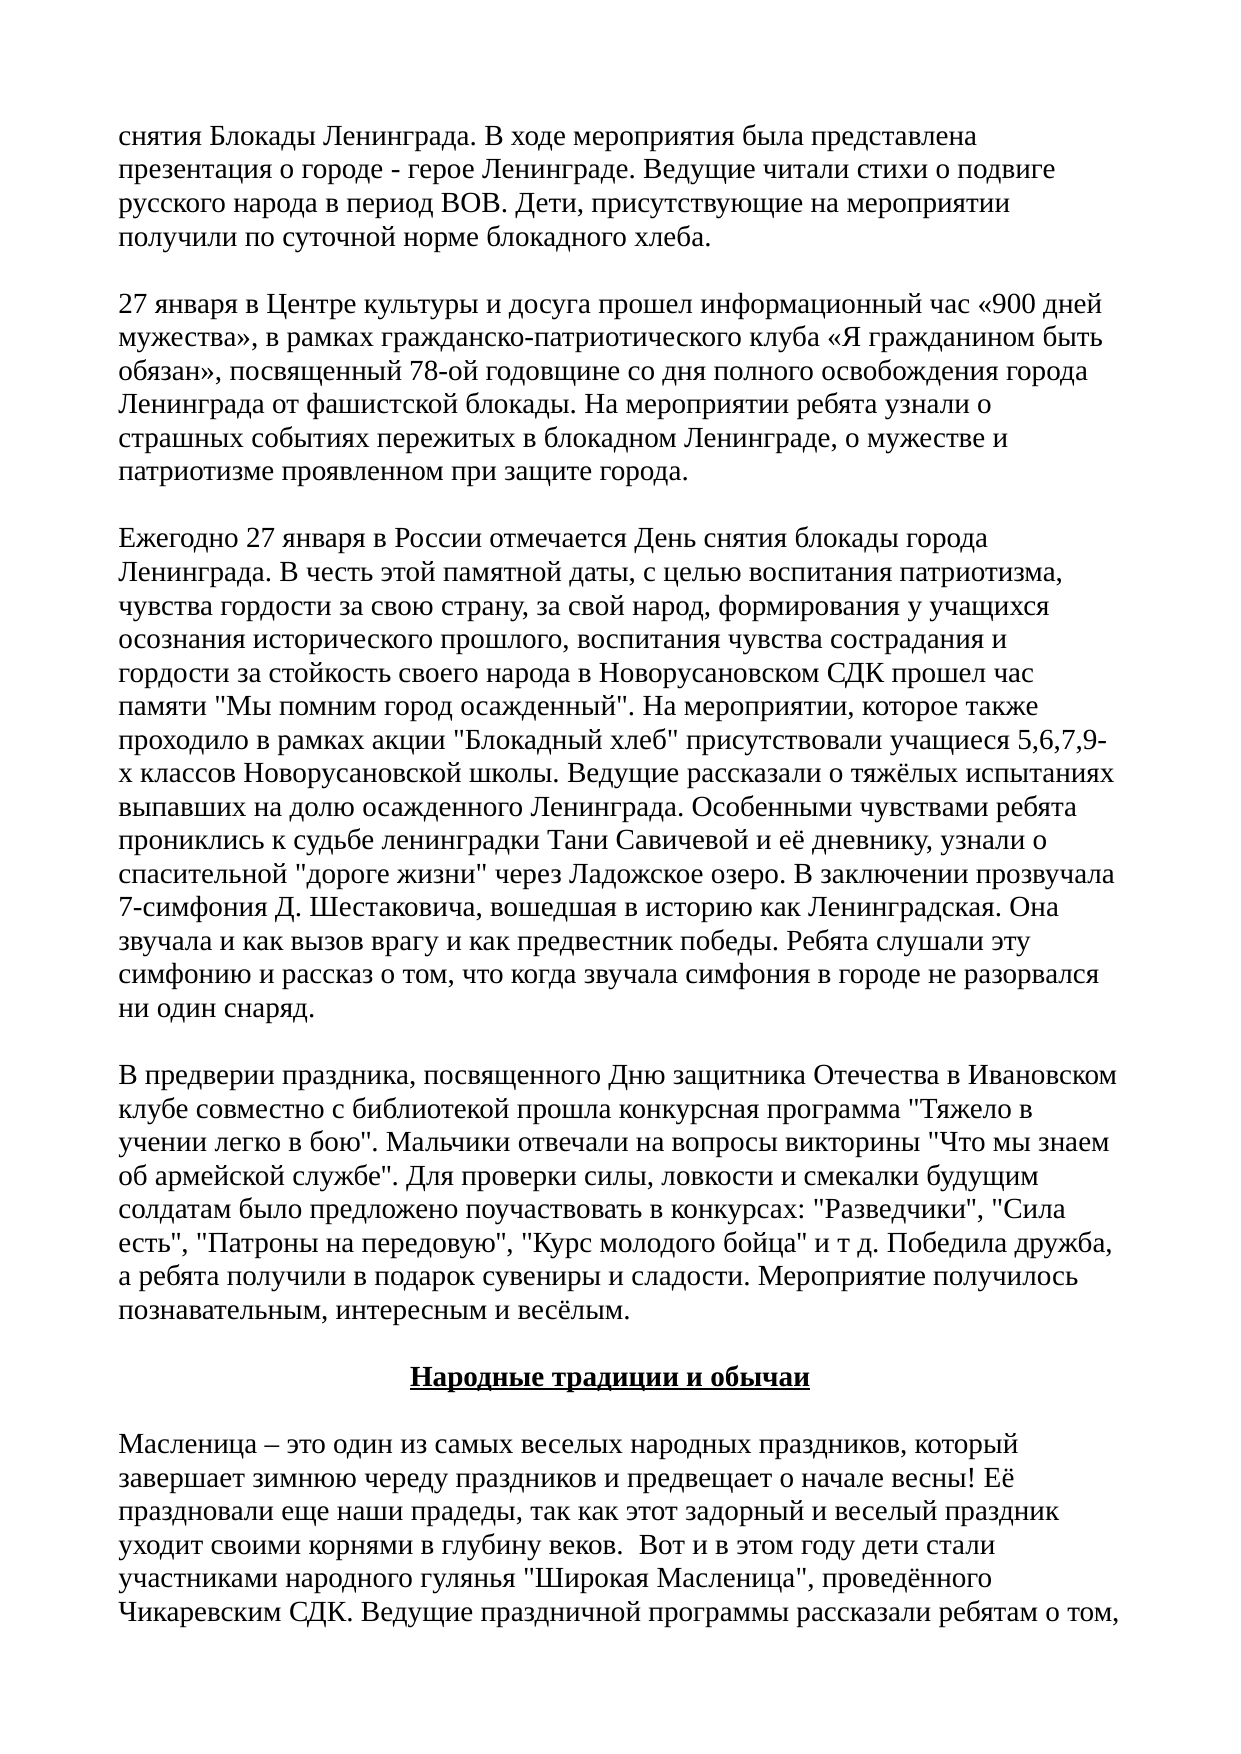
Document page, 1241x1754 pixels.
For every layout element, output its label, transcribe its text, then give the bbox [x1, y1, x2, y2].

text В предверии праздника, посвященного Дню защитника Отечества в Ивановском клубе совместно с библиотекой прошла конкурсная программа "Тяжело в учении легко в бою''. Мальчики отвечали на вопросы викторины "Что мы знаем об армейской службе''. Для проверки силы, ловкости и смекалки будущим солдатам было предложено поучаствовать в конкурсах: "Разведчики'', "Сила есть'', "Патроны на передовую'', "Курс молодого бойца'' и т д. Победила дружба, а ребята получили в подарок сувениры и сладости. Мероприятие получилось познавательным, интересным и весёлым. [118, 1057, 1122, 1326]
text Ежегодно 27 января в России отмечается День снятия блокады города Ленинграда. В честь этой памятной даты, с целью воспитания патриотизма, чувства гордости за свою страну, за свой народ, формирования у учащихся осознания исторического прошлого, воспитания чувства сострадания и гордости за стойкость своего народа в Новорусановском СДК прошел час памяти "Мы помним город осажденный". На мероприятии, которое также проходило в рамках акции "Блокадный хлеб" присутствовали учащиеся 5,6,7,9-х классов Новорусановской школы. Ведущие рассказали о тяжёлых испытаниях выпавших на долю осажденного Ленинграда. Особенными чувствами ребята прониклись к судьбе ленинградки Тани Савичевой и её дневнику, узнали о спасительной "дороге жизни" через Ладожское озеро. В заключении прозвучала 7-симфония Д. Шестаковича, вошедшая в историю как Ленинградская. Она звучала и как вызов врагу и как предвестник победы. Ребята слушали эту симфонию и рассказ о том, что когда звучала симфония в городе не разорвался ни один снаряд. [118, 521, 1122, 1024]
text снятия Блокады Ленинграда. В ходе мероприятия была представлена презентация о городе - герое Ленинграде. Ведущие читали стихи о подвиге русского народа в период ВОВ. Дети, присутствующие на мероприятии получили по суточной норме блокадного хлеба. [118, 118, 1122, 252]
text Масленица – это один из самых веселых народных праздников, который завершает зимнюю череду праздников и предвещает о начале весны! Её праздновали еще наши прадеды, так как этот задорный и веселый праздник уходит своими корнями в глубину веков. Вот и в этом году дети стали участниками народного гулянья "Широкая Масленица", проведённого Чикаревским СДК. Ведущие праздничной программы рассказали ребятам о том, [118, 1426, 1122, 1627]
text Народные традиции и обычаи [118, 1359, 1122, 1393]
text 27 января в Центре культуры и досуга прошел информационный час «900 дней мужества», в рамках гражданско-патриотического клуба «Я гражданином быть обязан», посвященный 78-ой годовщине со дня полного освобождения города Ленинграда от фашистской блокады. На мероприятии ребята узнали о страшных событиях пережитых в блокадном Ленинграде, о мужестве и патриотизме проявленном при защите города. [118, 286, 1122, 487]
